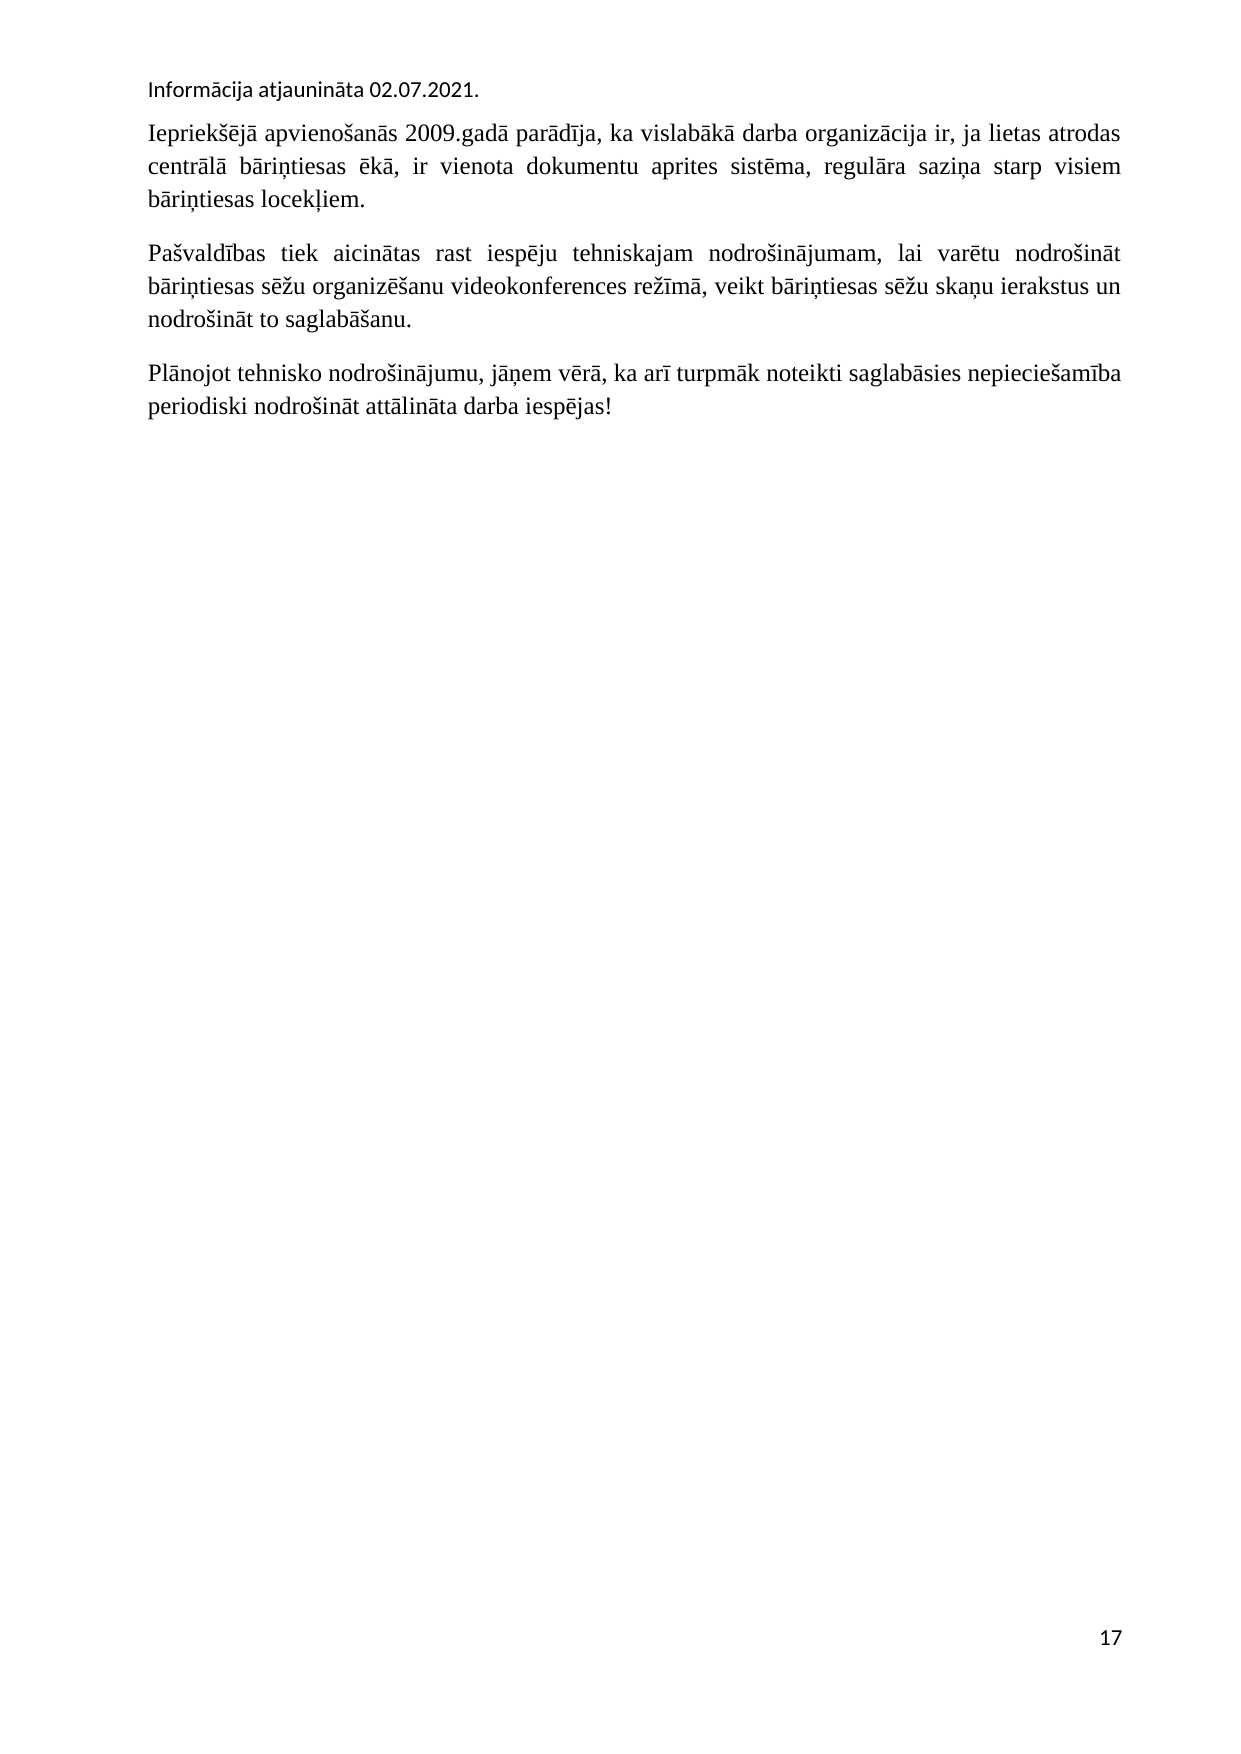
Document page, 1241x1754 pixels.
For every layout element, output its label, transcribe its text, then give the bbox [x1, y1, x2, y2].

text Plānojot tehnisko nodrošinājumu, jāņem vērā, ka arī turpmāk noteikti saglabāsies nepieciešamība periodiski nodrošināt attālināta darba iespējas! [148, 358, 1122, 420]
text Iepriekšējā apvienošanās 2009.gadā parādīja, ka vislabākā darba organizācija ir, ja lietas atrodas centrālā bāriņtiesas ēkā, ir vienota dokumentu aprites sistēma, regulāra saziņa starp visiem bāriņtiesas locekļiem. [148, 118, 1122, 213]
text Pašvaldības tiek aicinātas rast iespēju tehniskajam nodrošinājumam, lai varētu nodrošināt bāriņtiesas sēžu organizēšanu videokonferences režīmā, veikt bāriņtiesas sēžu skaņu ierakstus un nodrošināt to saglabāšanu. [148, 238, 1122, 333]
